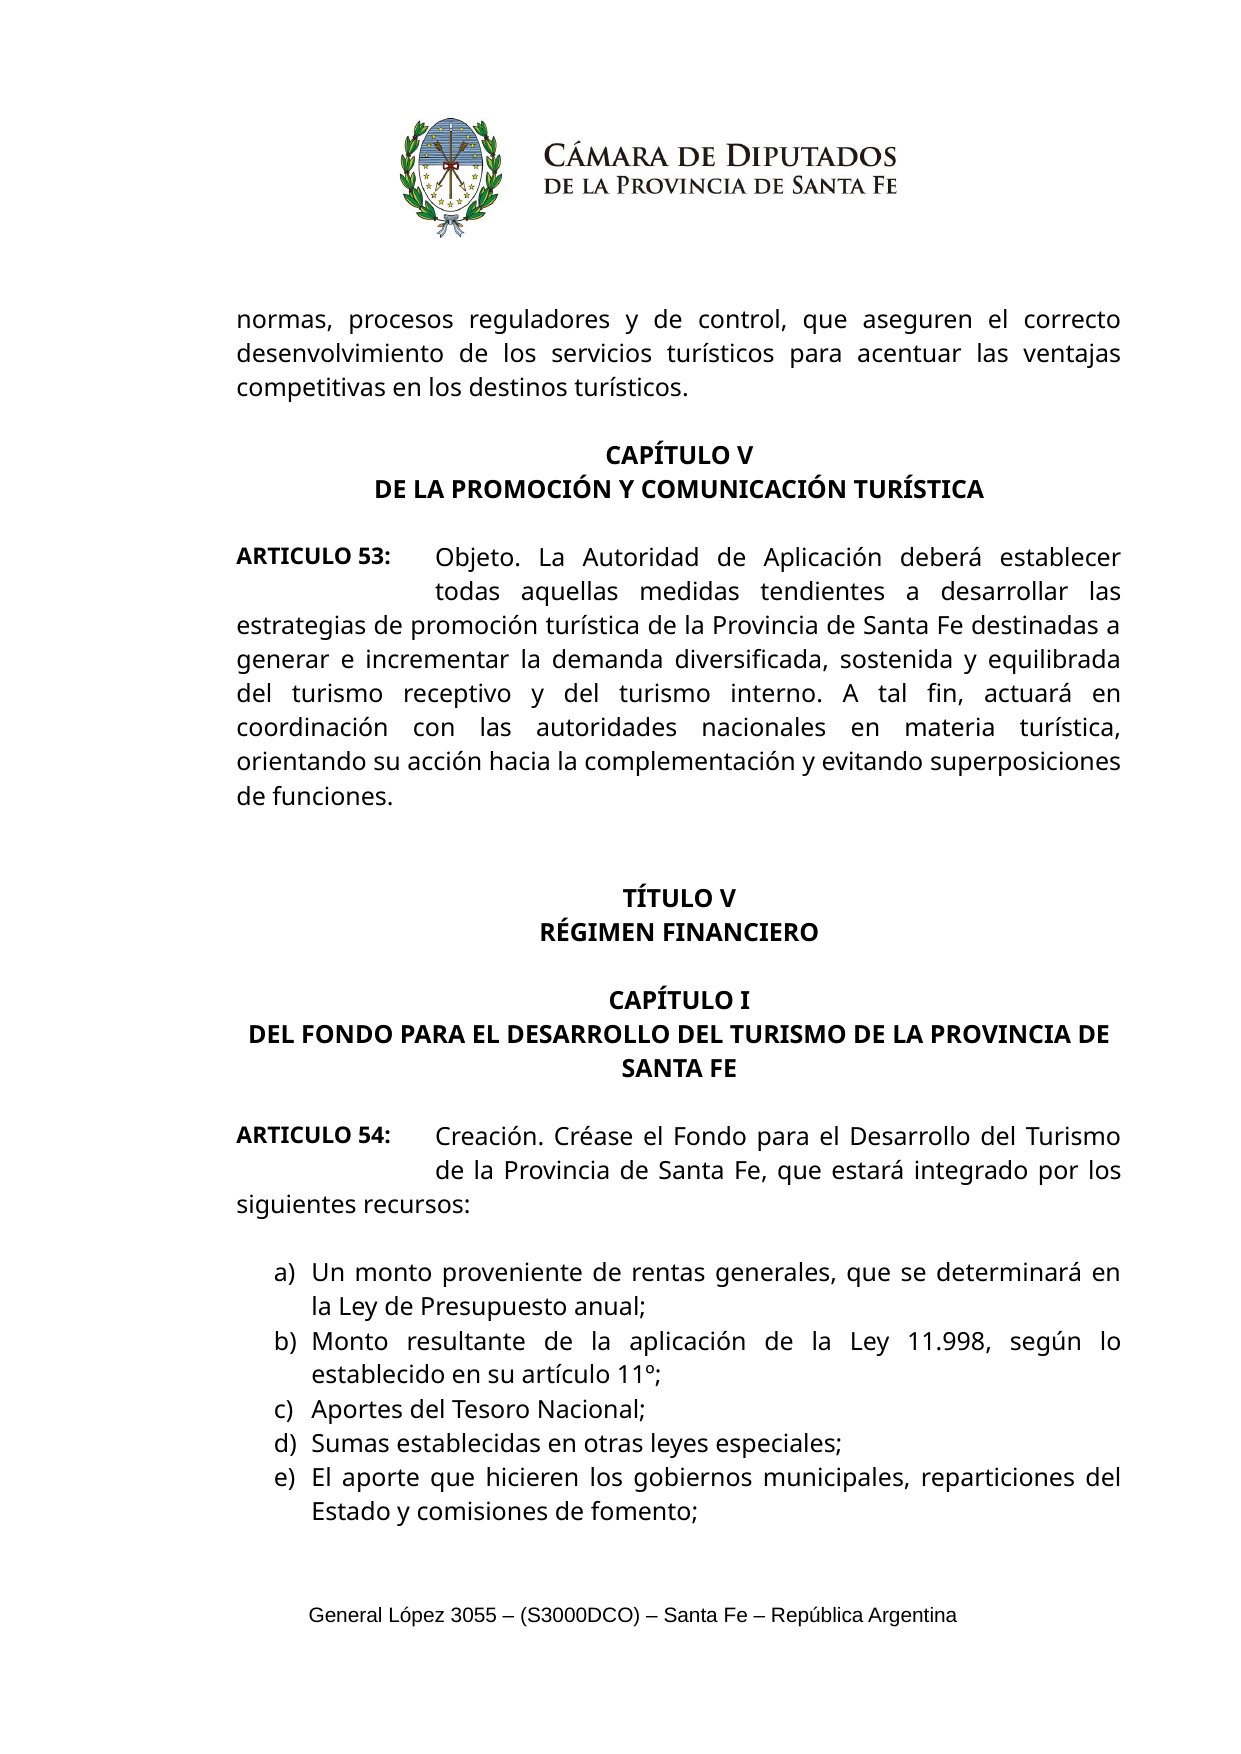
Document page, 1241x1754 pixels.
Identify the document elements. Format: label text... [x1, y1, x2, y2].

list Un monto proveniente de rentas generales, que se determinará en la Ley de Presupuesto anual; [274, 1255, 1122, 1323]
list Aportes del Tesoro Nacional; [274, 1391, 1122, 1425]
text Creación. Créase el Fondo para el Desarrollo del Turismo de la Provincia de Santa Fe, que estará integrado por los siguientes recursos: [236, 1119, 1122, 1221]
text normas, procesos reguladores y de control, que aseguren el correcto desenvolvimiento de los servicios turísticos para acentuar las ventajas competitivas en los destinos turísticos. [236, 301, 1122, 403]
text RÉGIMEN FINANCIERO [236, 914, 1122, 948]
list Monto resultante de la aplicación de la Ley 11.998, según lo establecido en su artículo 11º; [274, 1323, 1122, 1391]
picture [399, 118, 897, 242]
text DEL FONDO PARA EL DESARROLLO DEL TURISMO DE LA PROVINCIA DE SANTA FE [236, 1017, 1122, 1085]
text CAPÍTULO I [236, 982, 1122, 1017]
text Objeto. La Autoridad de Aplicación deberá establecer todas aquellas medidas tendientes a desarrollar las estrategias de promoción turística de la Provincia de Santa Fe destinadas a generar e incrementar la demanda diversificada, sostenida y equilibrada del turismo receptivo y del turismo interno. A tal fin, actuará en coordinación con las autoridades nacionales en materia turística, orientando su acción hacia la complementación y evitando superposiciones de funciones. [236, 540, 1122, 812]
text CAPÍTULO V [236, 437, 1122, 472]
table_header ARTICULO 53: [236, 540, 435, 577]
list El aporte que hicieren los gobiernos municipales, reparticiones del Estado y comisiones de fomento; [274, 1459, 1122, 1527]
list Sumas establecidas en otras leyes especiales; [274, 1425, 1122, 1459]
table_header ARTICULO 54: [236, 1119, 435, 1156]
text DE LA PROMOCIÓN Y COMUNICACIÓN TURÍSTICA [236, 472, 1122, 506]
text TÍTULO V [236, 880, 1122, 914]
